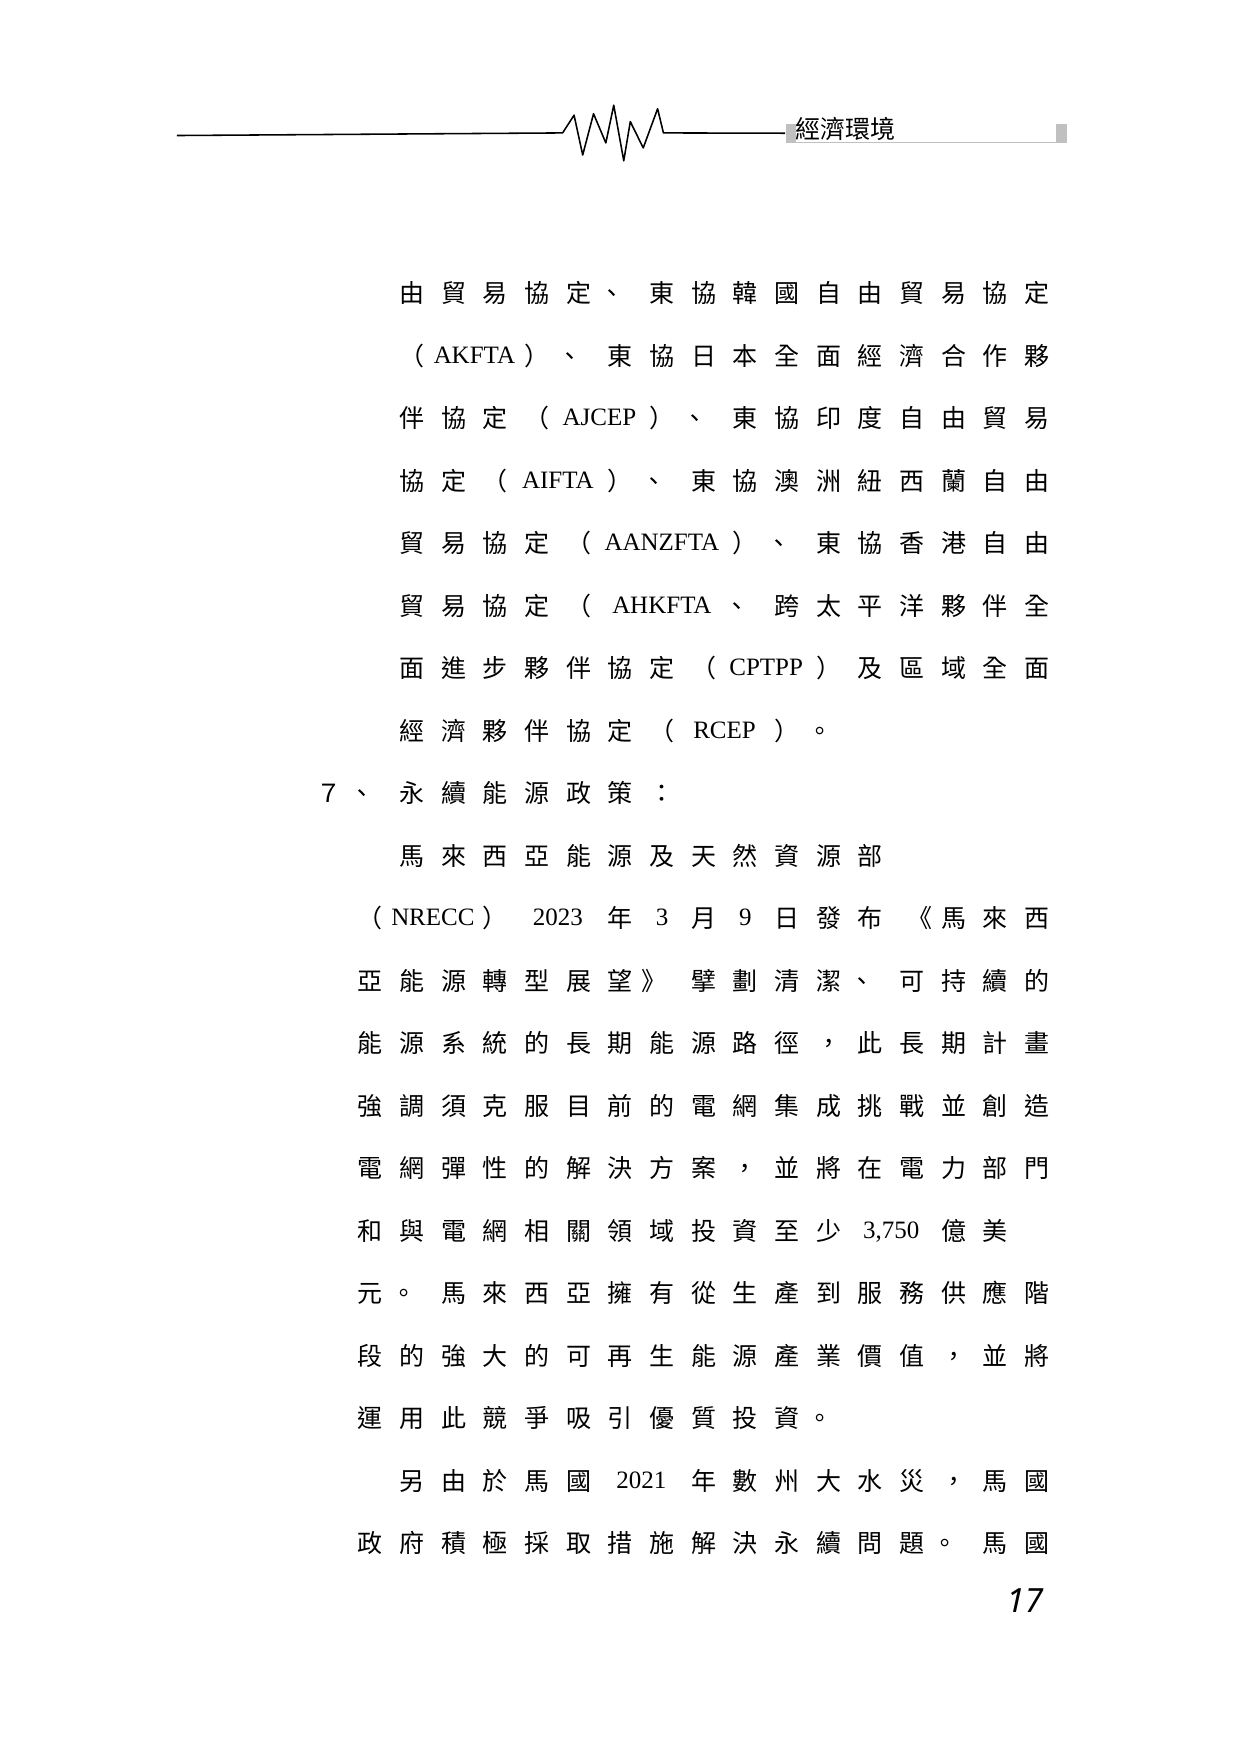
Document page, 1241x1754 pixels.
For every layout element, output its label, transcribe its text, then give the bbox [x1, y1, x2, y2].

text 另由於馬國2021年數州大水災，馬國政府積極採取措施解決永續問題。馬國 [330, 1438, 1058, 1563]
text 由貿易協定、東協韓國自由貿易協定（AKFTA）、東協日本全面經濟合作夥伴協定（AJCEP）、東協印度自由貿易協定（AIFTA）、東協澳洲紐西蘭自由貿易協定（AANZFTA）、東協香港自由貿易協定（AHKFTA、跨太平洋夥伴全面進步夥伴協定（CPTPP）及區域全面經濟夥伴協定（RCEP）。 [306, 250, 1058, 750]
text ７、永續能源政策： [281, 750, 1058, 813]
text 馬來西亞能源及天然資源部（NRECC）2023年3月9日發布《馬來西亞能源轉型展望》擘劃清潔、可持續的能源系統的長期能源路徑，此長期計畫強調須克服目前的電網集成挑戰並創造電網彈性的解決方案，並將在電力部門和與電網相關領域投資至少3,750億美元。馬來西亞擁有從生產到服務供應階段的強大的可再生能源產業價值，並將運用此競爭吸引優質投資。 [330, 813, 1058, 1438]
